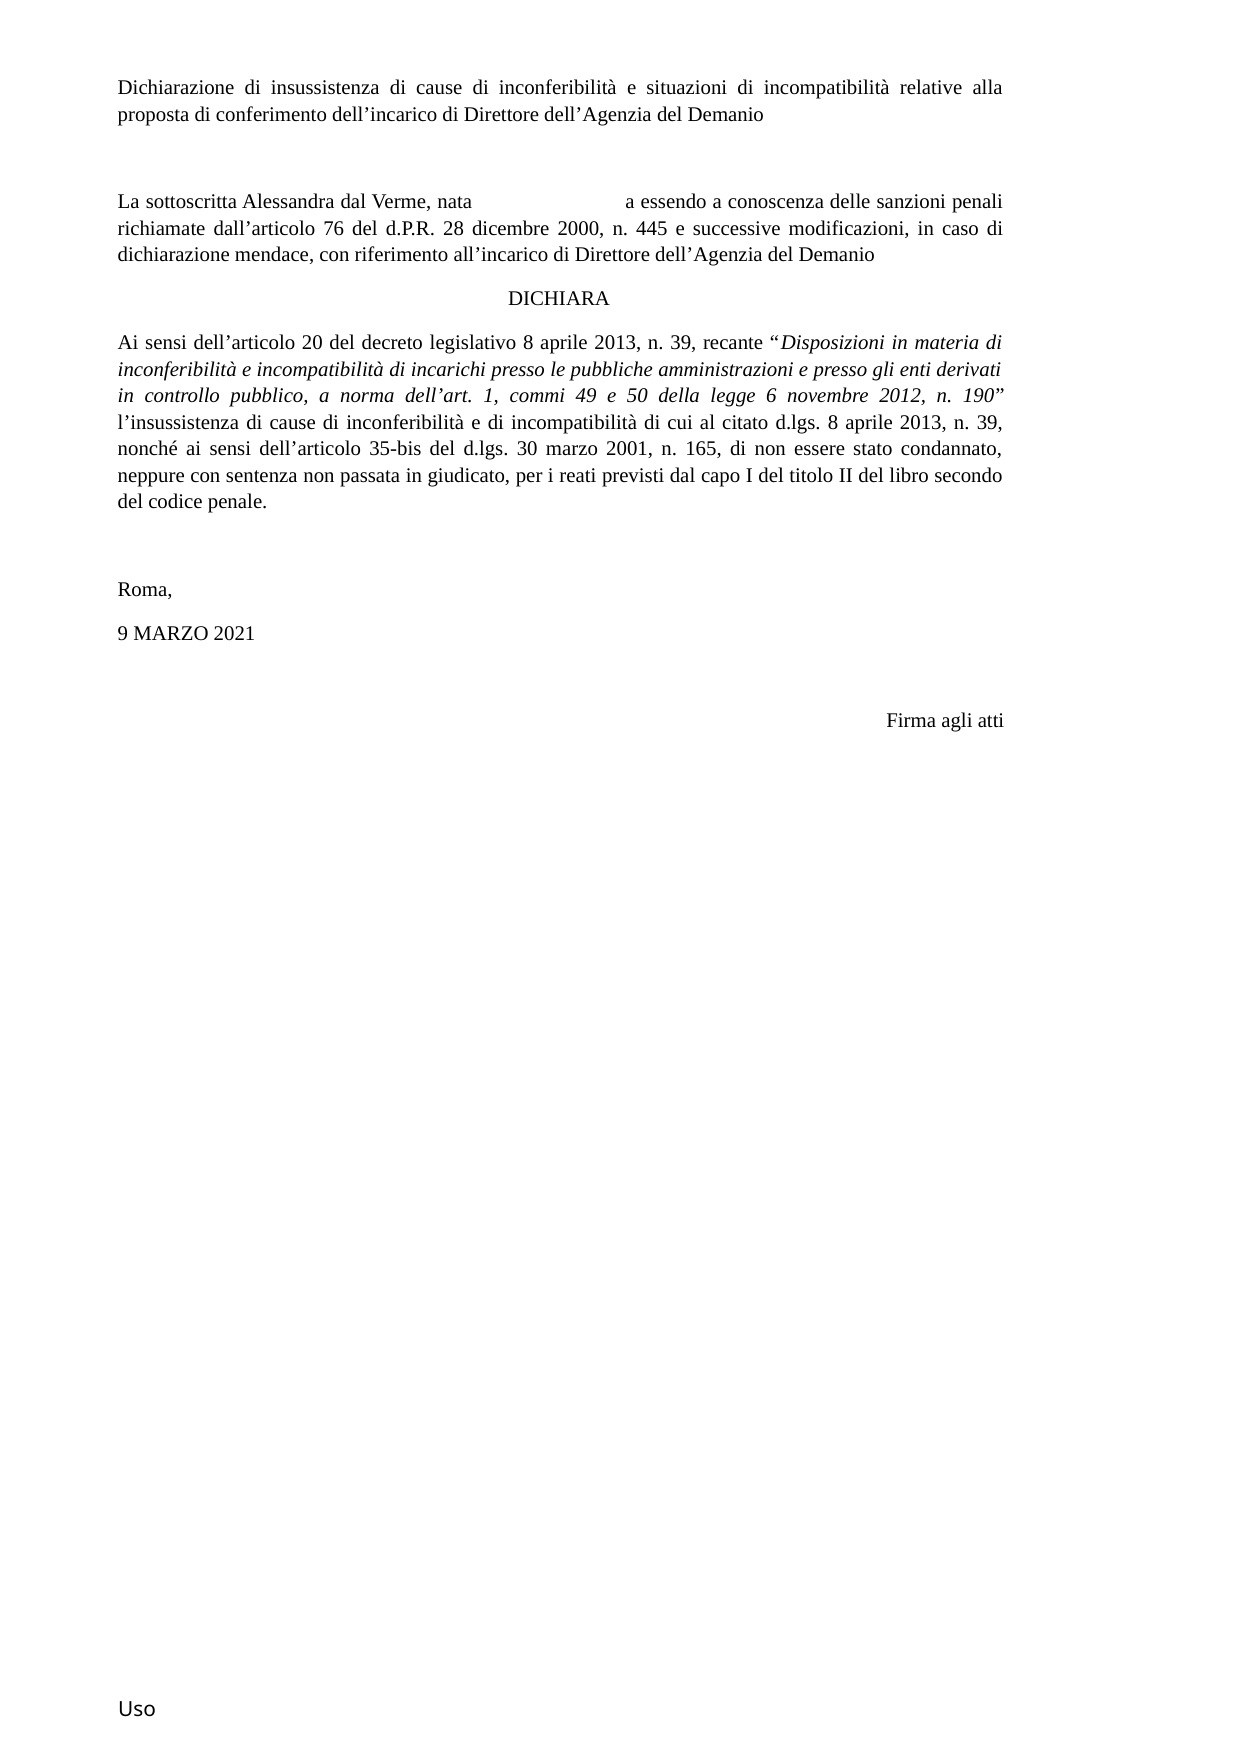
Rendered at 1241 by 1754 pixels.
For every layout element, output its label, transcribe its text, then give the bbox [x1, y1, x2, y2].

text La sottoscritta Alessandra dal Verme, nata a essendo a conoscenza delle sanzioni penali richiamate dall’articolo 76 del d.P.R. 28 dicembre 2000, n. 445 e successive modificazioni, in caso di dichiarazione mendace, con riferimento all’incarico di Direttore dell’Agenzia del Demanio [117, 189, 1004, 266]
text 9 MARZO 2021 [117, 621, 1004, 645]
text Roma, [117, 577, 1004, 601]
text Ai sensi dell’articolo 20 del decreto legislativo 8 aprile 2013, n. 39, recante “Disposizioni in materia di inconferibilità e incompatibilità di incarichi presso le pubbliche amministrazioni e presso gli enti derivati in controllo pubblico, a norma dell’art. 1, commi 49 e 50 della legge 6 novembre 2012, n. 190” l’insussistenza di cause di inconferibilità e di incompatibilità di cui al citato d.lgs. 8 aprile 2013, n. 39, nonché ai sensi dell’articolo 35-bis del d.lgs. 30 marzo 2001, n. 165, di non essere stato condannato, neppure con sentenza non passata in giudicato, per i reati previsti dal capo I del titolo II del libro secondo del codice penale. [117, 330, 1004, 513]
text Dichiarazione di insussistenza di cause di inconferibilità e situazioni di incompatibilità relative alla proposta di conferimento dell’incarico di Direttore dell’Agenzia del Demanio [117, 75, 1004, 126]
text Firma agli atti [42, 708, 1004, 732]
subtitle DICHIARA [117, 286, 1004, 310]
